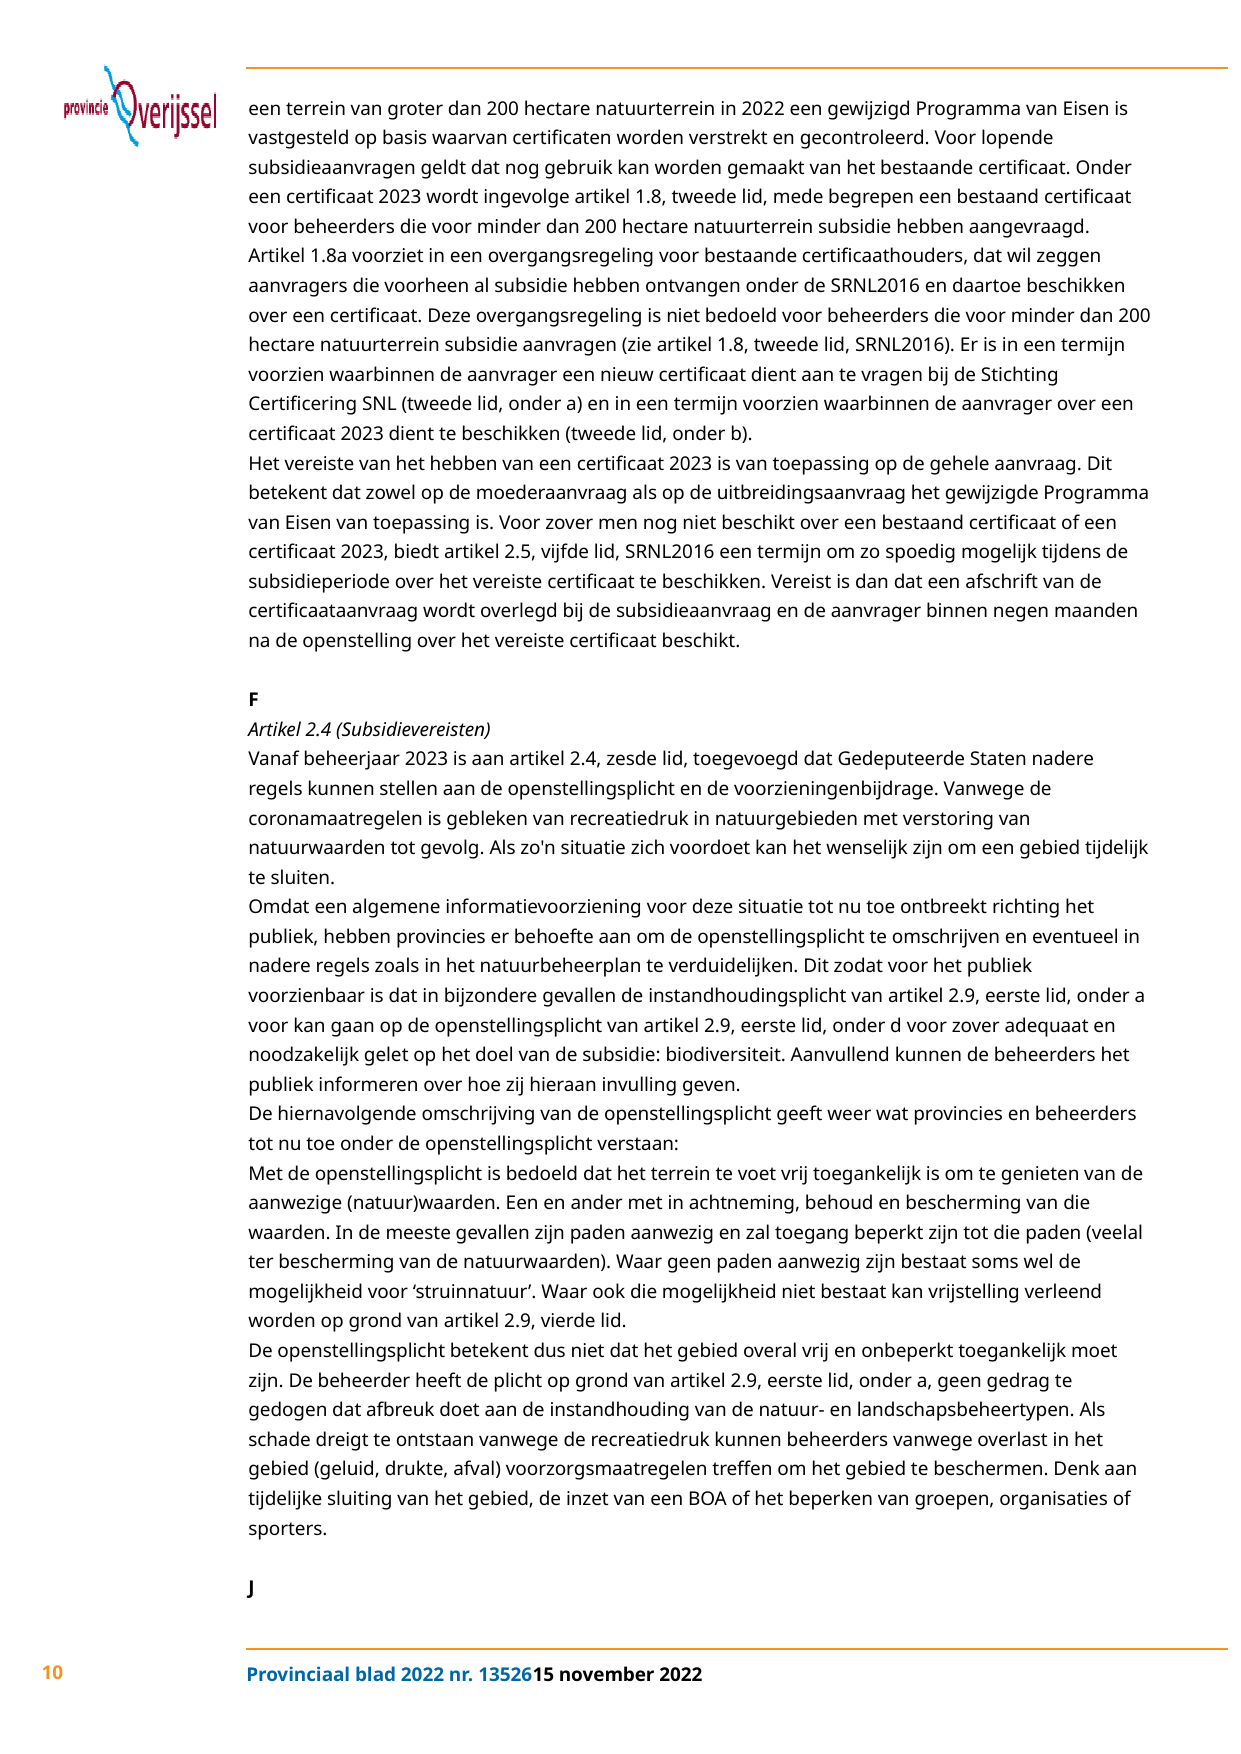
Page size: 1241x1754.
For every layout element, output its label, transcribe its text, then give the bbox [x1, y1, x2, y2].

text Vanaf beheerjaar 2023 is aan artikel 2.4, zesde lid, toegevoegd dat Gedeputeerde Staten nadere regels kunnen stellen aan de openstellingsplicht en de voorzieningenbijdrage. Vanwege de coronamaatregelen is gebleken van recreatiedruk in natuurgebieden met verstoring van natuurwaarden tot gevolg. Als zo'n situatie zich voordoet kan het wenselijk zijn om een gebied tijdelijk te sluiten. [248, 746, 1152, 890]
text Artikel 2.4 (Subsidievereisten) [248, 716, 1152, 742]
text J [248, 1574, 1152, 1600]
text De hiernavolgende omschrijving van de openstellingsplicht geeft weer wat provincies en beheerders tot nu toe onder de openstellingsplicht verstaan: [248, 1101, 1152, 1156]
text F [248, 686, 1152, 712]
text Met de openstellingsplicht is bedoeld dat het terrein te voet vrij toegankelijk is om te genieten van de aanwezige (natuur)waarden. Een en ander met in achtneming, behoud en bescherming van die waarden. In de meeste gevallen zijn paden aanwezig en zal toegang beperkt zijn tot die paden (veelal ter bescherming van de natuurwaarden). Waar geen paden aanwezig zijn bestaat soms wel de mogelijkheid voor ‘struinnatuur’. Waar ook die mogelijkheid niet bestaat kan vrijstelling verleend worden op grond van artikel 2.9, vierde lid. [248, 1160, 1152, 1333]
text Artikel 1.8a voorziet in een overgangsregeling voor bestaande certificaathouders, dat wil zeggen aanvragers die voorheen al subsidie hebben ontvangen onder de SRNL2016 en daartoe beschikken over een certificaat. Deze overgangsregeling is niet bedoeld voor beheerders die voor minder dan 200 hectare natuurterrein subsidie aanvragen (zie artikel 1.8, tweede lid, SRNL2016). Er is in een termijn voorzien waarbinnen de aanvrager een nieuw certificaat dient aan te vragen bij de Stichting Certificering SNL (tweede lid, onder a) en in een termijn voorzien waarbinnen de aanvrager over een certificaat 2023 dient te beschikken (tweede lid, onder b). [248, 243, 1152, 446]
text Omdat een algemene informatievoorziening voor deze situatie tot nu toe ontbreekt richting het publiek, hebben provincies er behoefte aan om de openstellingsplicht te omschrijven en eventueel in nadere regels zoals in het natuurbeheerplan te verduidelijken. Dit zodat voor het publiek voorzienbaar is dat in bijzondere gevallen de instandhoudingsplicht van artikel 2.9, eerste lid, onder a voor kan gaan op de openstellingsplicht van artikel 2.9, eerste lid, onder d voor zover adequaat en noodzakelijk gelet op het doel van de subsidie: biodiversiteit. Aanvullend kunnen de beheerders het publiek informeren over hoe zij hieraan invulling geven. [248, 893, 1152, 1097]
text Het vereiste van het hebben van een certificaat 2023 is van toepassing op de gehele aanvraag. Dit betekent dat zowel op de moederaanvraag als op de uitbreidingsaanvraag het gewijzigde Programma van Eisen van toepassing is. Voor zover men nog niet beschikt over een bestaand certificaat of een certificaat 2023, biedt artikel 2.5, vijfde lid, SRNL2016 een termijn om zo spoedig mogelijk tijdens de subsidieperiode over het vereiste certificaat te beschikken. Vereist is dan dat een afschrift van de certificaataanvraag wordt overlegd bij de subsidieaanvraag en de aanvrager binnen negen maanden na de openstelling over het vereiste certificaat beschikt. [248, 450, 1152, 653]
text De openstellingsplicht betekent dus niet dat het gebied overal vrij en onbeperkt toegankelijk moet zijn. De beheerder heeft de plicht op grond van artikel 2.9, eerste lid, onder a, geen gedrag te gedogen dat afbreuk doet aan de instandhouding van de natuur- en landschapsbeheertypen. Als schade dreigt te ontstaan vanwege de recreatiedruk kunnen beheerders vanwege overlast in het gebied (geluid, drukte, afval) voorzorgsmaatregelen treffen om het gebied te beschermen. Denk aan tijdelijke sluiting van het gebied, de inzet van een BOA of het beperken van groepen, organisaties of sporters. [248, 1337, 1152, 1541]
picture [41, 47, 231, 172]
text een terrein van groter dan 200 hectare natuurterrein in 2022 een gewijzigd Programma van Eisen is vastgesteld op basis waarvan certificaten worden verstrekt en gecontroleerd. Voor lopende subsidieaanvragen geldt dat nog gebruik kan worden gemaakt van het bestaande certificaat. Onder een certificaat 2023 wordt ingevolge artikel 1.8, tweede lid, mede begrepen een bestaand certificaat voor beheerders die voor minder dan 200 hectare natuurterrein subsidie hebben aangevraagd. [248, 95, 1152, 239]
